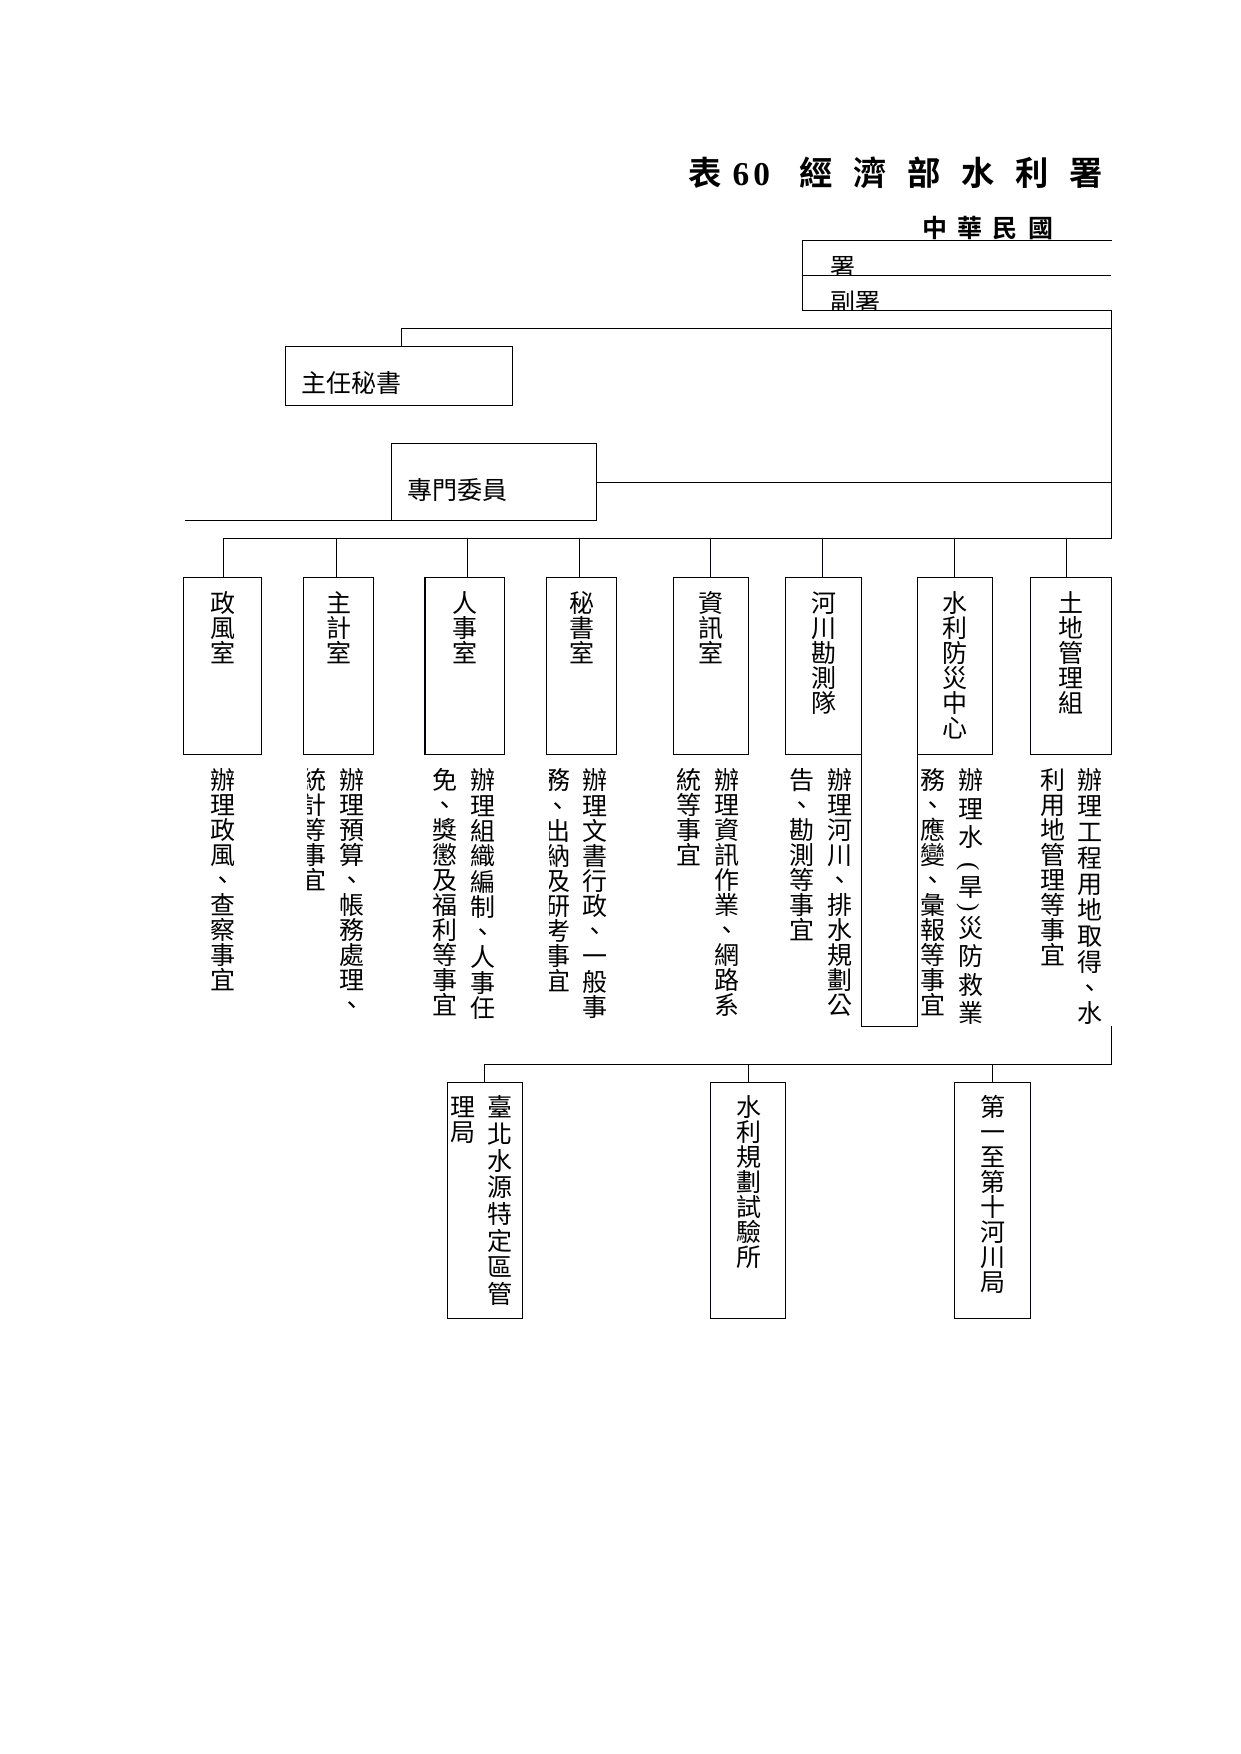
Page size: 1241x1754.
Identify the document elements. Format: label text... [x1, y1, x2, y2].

table_header [285, 240, 802, 275]
table_cell [285, 520, 974, 538]
table_cell 辦理河川、排水規劃公告、勘測等事宜 [748, 754, 861, 1026]
table_cell [285, 310, 974, 328]
table_cell 水利規劃試驗所 [711, 1083, 785, 1318]
table_cell [786, 1082, 954, 1318]
table_cell 辦理資訊作業、網路系統等事宜 [673, 755, 748, 1026]
table_cell [993, 577, 1030, 754]
table_cell [523, 1082, 710, 1318]
table_cell 土地管理組 [1031, 578, 1111, 754]
table_cell [974, 520, 1111, 538]
table_cell 資訊室 [674, 578, 748, 754]
table_cell [504, 754, 546, 1026]
table_cell 河川勘測隊 [786, 578, 861, 754]
table_cell [597, 483, 974, 520]
table_cell [402, 329, 974, 346]
table_cell [184, 405, 285, 443]
table_cell [285, 328, 401, 346]
table_cell [184, 346, 285, 405]
text 中華民國 [187, 202, 1053, 239]
table_cell [823, 539, 954, 577]
text 表60 經濟部水利署 [187, 127, 1103, 202]
table_cell [374, 577, 424, 754]
table_cell [580, 539, 710, 577]
table_cell [974, 483, 1111, 520]
table_cell [862, 577, 917, 1026]
table_cell [337, 539, 467, 577]
table_cell [285, 405, 974, 443]
table_cell [184, 275, 285, 310]
table_cell [749, 1065, 992, 1082]
table_cell 第一至第十河川局 [955, 1083, 1030, 1318]
table_cell [749, 577, 785, 754]
table_cell [993, 754, 1030, 1026]
table_cell [261, 754, 304, 1026]
table_cell [505, 577, 546, 754]
table_cell [285, 275, 802, 310]
table_cell 辦理工程用地取得、水利用地管理等事宜 [1030, 755, 1112, 1026]
table_cell [974, 329, 1111, 346]
table_cell [272, 1064, 484, 1082]
table_cell 辦理組織編制、人事任免、獎懲及福利等事宜 [425, 755, 504, 1026]
table_cell [617, 754, 673, 1026]
table_cell 臺北水源特定區管理局 [448, 1083, 522, 1318]
table_cell [184, 443, 285, 520]
table_cell [597, 443, 974, 482]
table_cell [373, 754, 425, 1026]
table_cell [711, 539, 822, 577]
table_cell [617, 577, 673, 754]
table_cell 秘書室 [547, 578, 616, 754]
table_cell [184, 310, 285, 328]
table_cell [184, 521, 285, 538]
table_cell [184, 1064, 272, 1082]
table_cell [184, 1026, 272, 1064]
table_cell [513, 346, 1111, 405]
table_cell [272, 1082, 447, 1318]
table_cell [1067, 539, 1112, 577]
table_cell 水利防災中心 [918, 578, 992, 754]
table_cell [1078, 1026, 1111, 1064]
table_cell [974, 443, 1111, 482]
table_cell 主計室 [304, 578, 373, 754]
table_cell [272, 1026, 1078, 1064]
table_cell 主任秘書 [286, 347, 512, 405]
table_cell 辦理預算、帳務處理、統計等事宜 [304, 755, 373, 1026]
table_cell [1031, 1082, 1112, 1318]
table_cell [184, 1082, 272, 1318]
table_cell [468, 539, 579, 577]
table_cell [993, 1065, 1078, 1082]
table_cell [974, 405, 1111, 443]
table_cell [974, 311, 1111, 328]
table_header 署 [803, 241, 1112, 275]
table_cell [285, 443, 391, 520]
table_cell [262, 577, 303, 754]
table_cell 副署 [803, 275, 1112, 310]
table_cell [184, 538, 223, 577]
table_cell 專門委員 [392, 444, 596, 520]
table_cell [1078, 1065, 1112, 1082]
table_cell [184, 328, 285, 346]
table_cell 辦理水 (旱)災防救業務、應變、彙報等事宜 [918, 755, 992, 1026]
table_cell 政風室 [184, 578, 261, 754]
table_cell 辦理政風、查察事宜 [184, 755, 261, 1026]
table_cell [485, 1065, 748, 1082]
table_cell 人事室 [426, 578, 504, 754]
table_header [184, 240, 285, 275]
table_cell [224, 539, 336, 577]
table_cell 辦理文書行政、一般事務、出納及研考事宜 [546, 755, 617, 1026]
table_cell [955, 539, 1066, 577]
